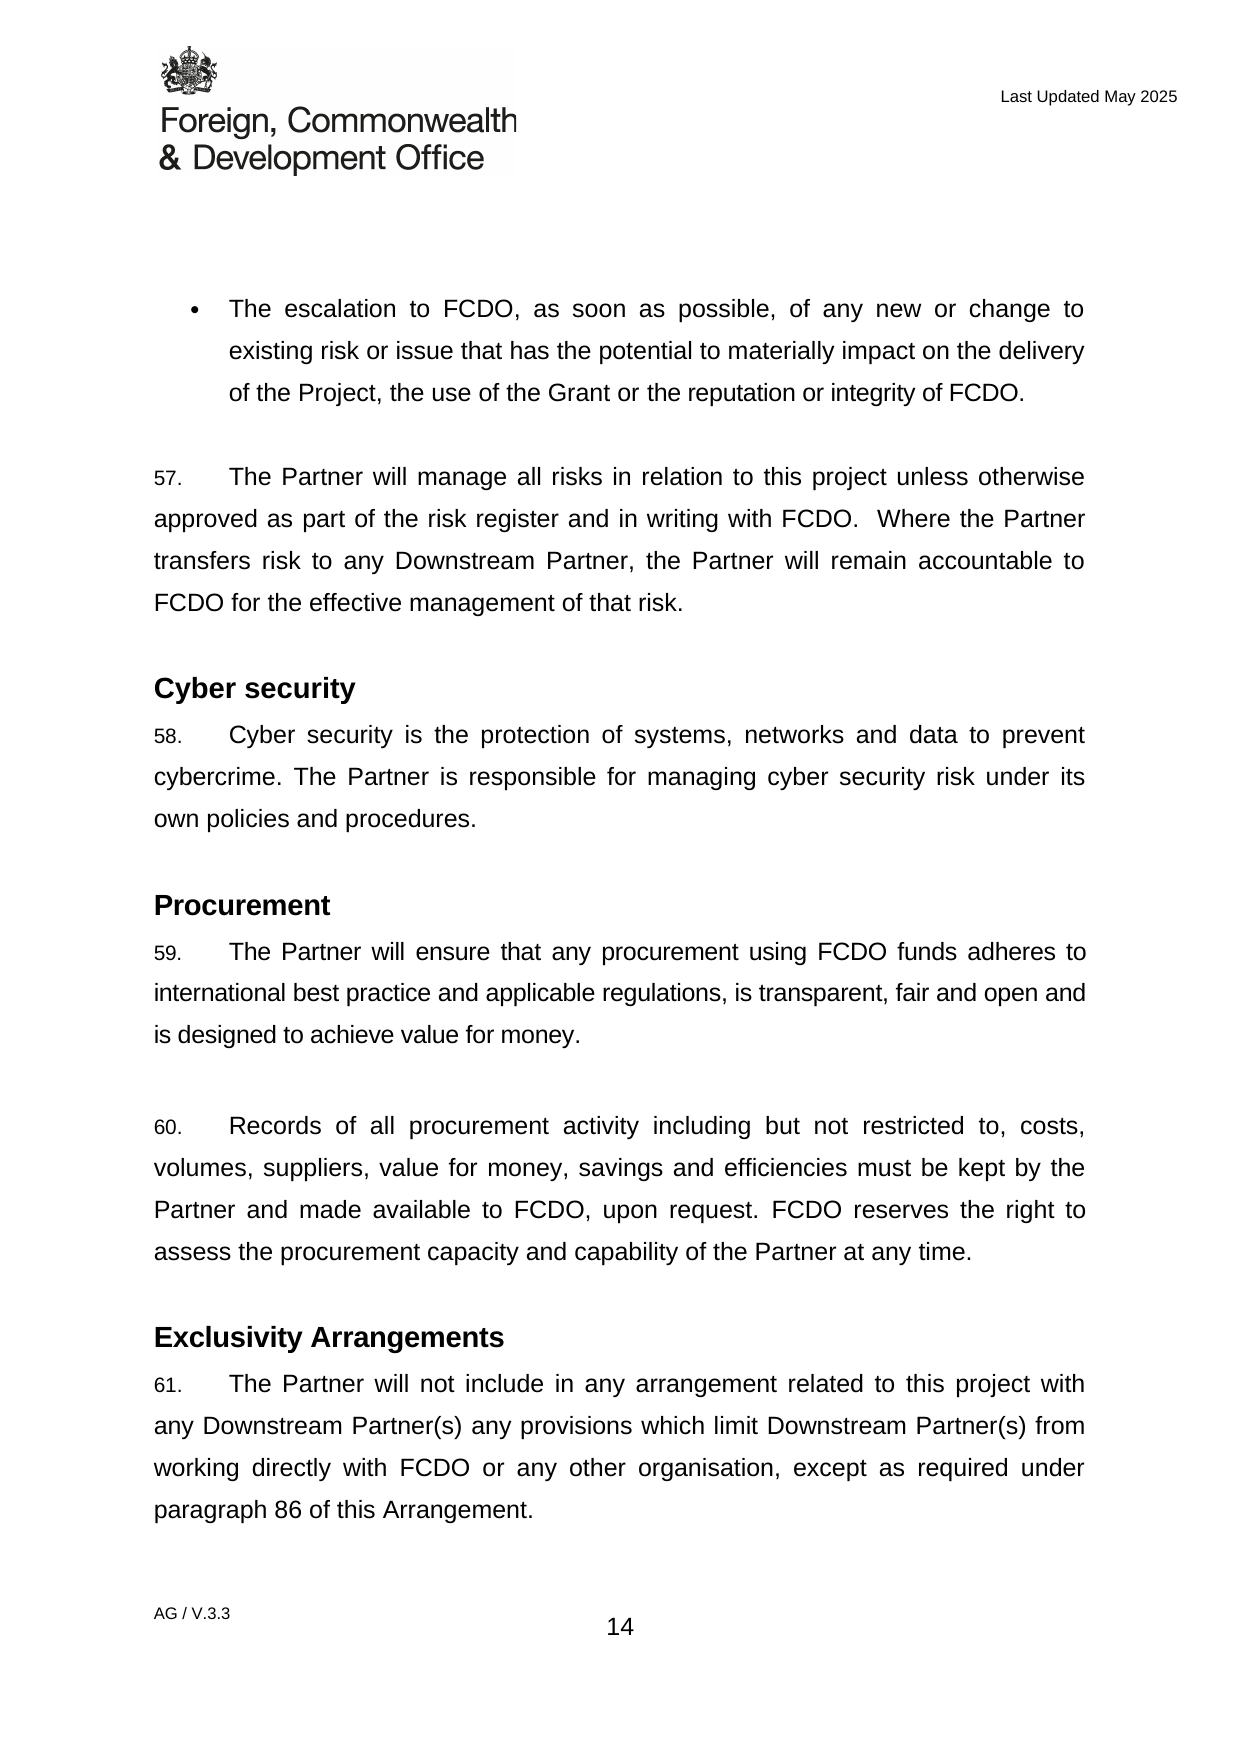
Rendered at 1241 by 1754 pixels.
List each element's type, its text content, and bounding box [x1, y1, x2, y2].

list The Partner will not include in any arrangement related to this project with any Downstream Partner(s) any provisions which limit Downstream Partner(s) from working directly with FCDO or any other organisation, except as required under paragraph 86 of this Arrangement. [153, 1370, 1087, 1524]
list Exclusivity Arrangements [153, 1321, 1087, 1354]
list The Partner will ensure that any procurement using FCDO funds adheres to international best practice and applicable regulations, is transparent, fair and open and is designed to achieve value for money. [153, 937, 1087, 1049]
text Cyber security [153, 672, 1087, 705]
list Cyber security is the protection of systems, networks and data to prevent cybercrime. The Partner is responsible for managing cyber security risk under its own policies and procedures. [153, 721, 1087, 833]
list Records of all procurement activity including but not restricted to, costs, volumes, suppliers, value for money, savings and efficiencies must be kept by the Partner and made available to FCDO, upon request. FCDO reserves the right to assess the procurement capacity and capability of the Partner at any time. [153, 1112, 1087, 1265]
picture [157, 46, 517, 176]
list The Partner will manage all risks in relation to this project unless otherwise approved as part of the risk register and in writing with FCDO. Where the Partner transfers risk to any Downstream Partner, the Partner will remain accountable to FCDO for the effective management of that risk. [153, 463, 1087, 616]
list The escalation to FCDO, as soon as possible, of any new or change to existing risk or issue that has the potential to materially impact on the delivery of the Project, the use of the Grant or the reputation or integrity of FCDO. [191, 295, 1087, 407]
text Procurement [153, 888, 1087, 921]
